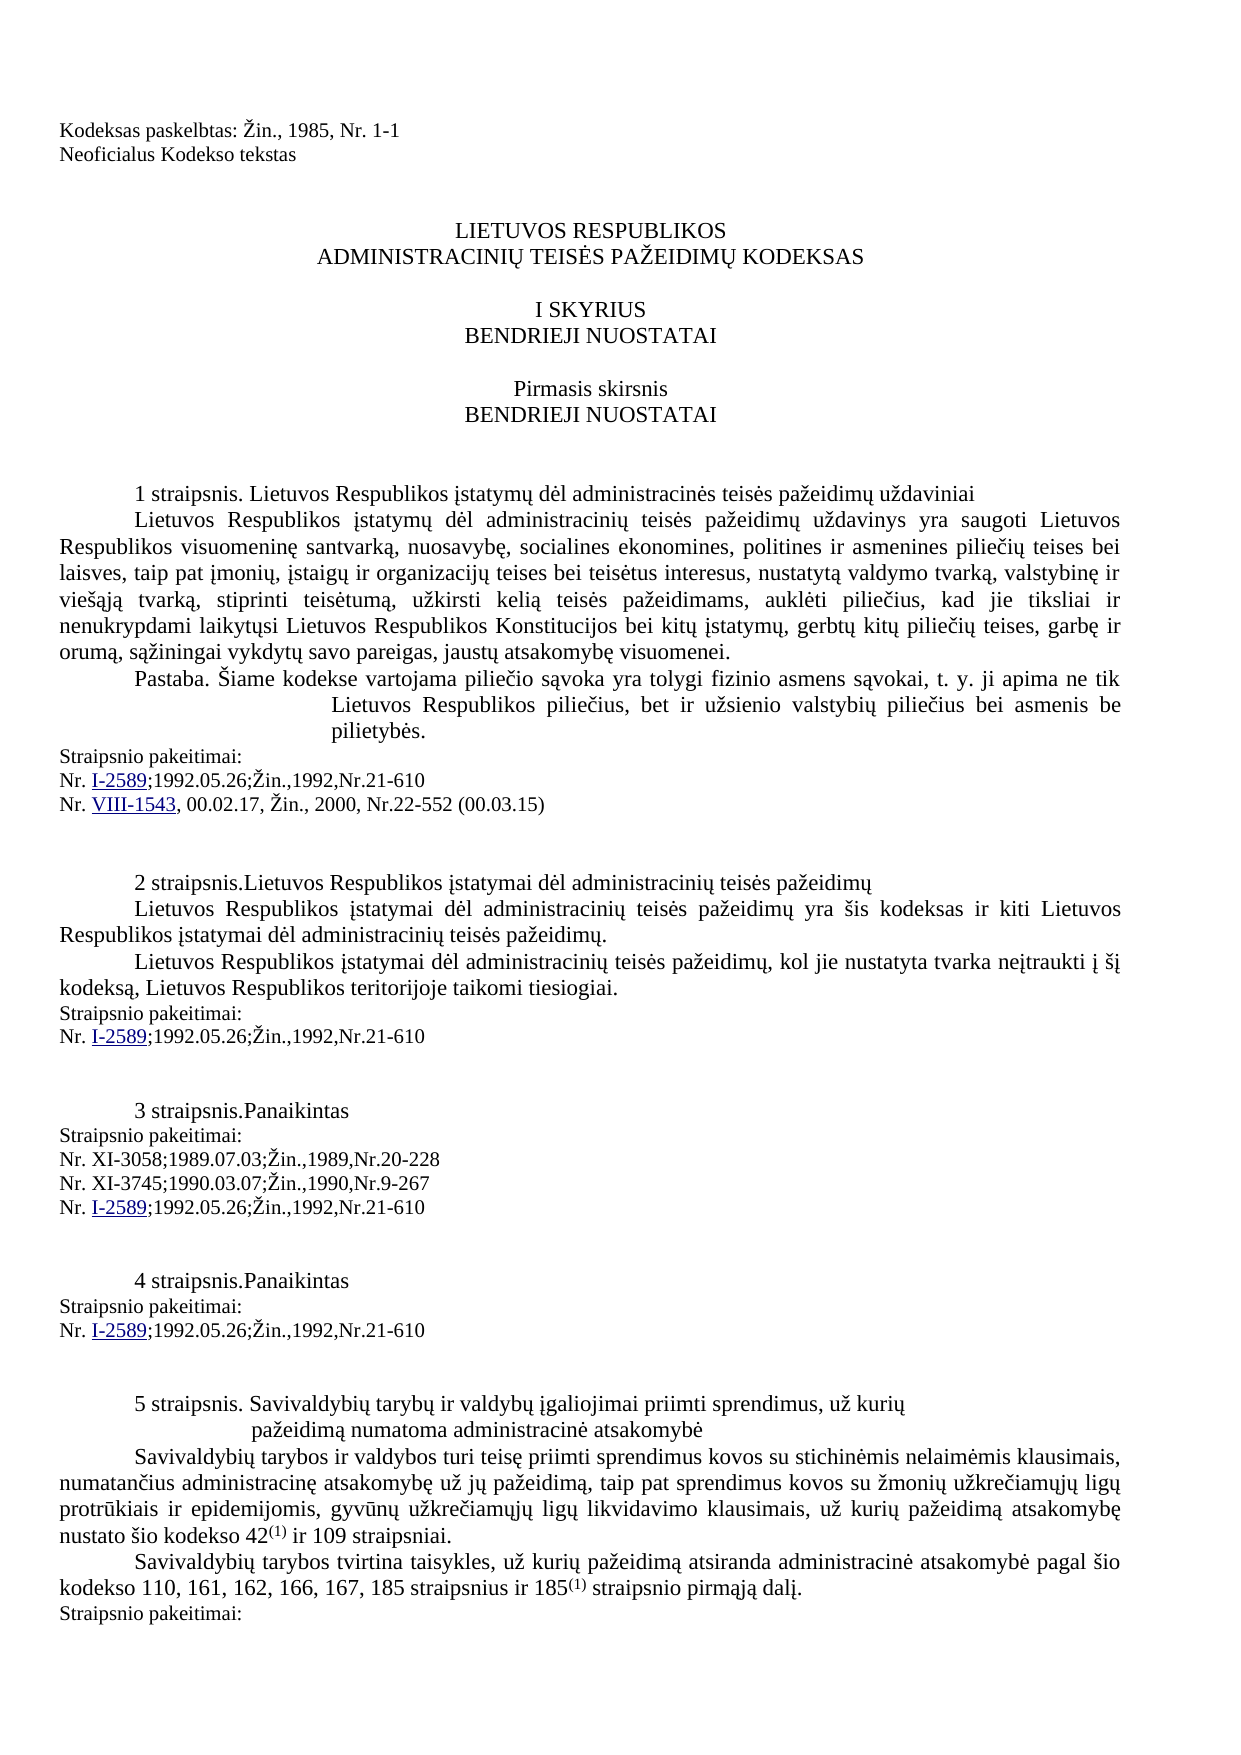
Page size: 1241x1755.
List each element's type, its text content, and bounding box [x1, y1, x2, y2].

text Lietuvos Respublikos įstatymai dėl administracinių teisės pažeidimų, kol jie nustatyta tvarka neįtraukti į šį kodeksą, Lietuvos Respublikos teritorijoje taikomi tiesiogiai. [59, 948, 1122, 1000]
text Pirmasis skirsnis [59, 375, 1122, 401]
text I SKYRIUS [59, 296, 1122, 322]
text pažeidimą numatoma administracinė atsakomybė [251, 1416, 1122, 1443]
text Kodeksas paskelbtas: Žin., 1985, Nr. 1-1 [59, 118, 1122, 142]
text 1 straipsnis. Lietuvos Respublikos įstatymų dėl administracinės teisės pažeidimų uždaviniai [134, 480, 1122, 507]
text 2 straipsnis.Lietuvos Respublikos įstatymai dėl administracinių teisės pažeidimų [59, 869, 1122, 895]
text Nr. VIII-1543, 00.02.17, Žin., 2000, Nr.22-552 (00.03.15) [59, 792, 1122, 816]
text LIETUVOS RESPUBLIKOS [59, 217, 1122, 243]
text Lietuvos Respublikos įstatymai dėl administracinių teisės pažeidimų yra šis kodeksas ir kiti Lietuvos Respublikos įstatymai dėl administracinių teisės pažeidimų. [59, 895, 1122, 948]
text 4 straipsnis.Panaikintas [59, 1267, 1122, 1294]
text Straipsnio pakeitimai: [59, 744, 1122, 768]
text Savivaldybių tarybos ir valdybos turi teisę priimti sprendimus kovos su stichinėmis nelaimėmis klausimais, numatančius administracinę atsakomybę už jų pažeidimą, taip pat sprendimus kovos su žmonių užkrečiamųjų ligų protrūkiais ir epidemijomis, gyvūnų užkrečiamųjų ligų likvidavimo klausimais, už kurių pažeidimą atsakomybę nustato šio kodekso 42(1) ir 109 straipsniai. [59, 1443, 1122, 1548]
text Straipsnio pakeitimai: [59, 1000, 1122, 1024]
text Neoficialus Kodekso tekstas [59, 142, 1122, 166]
text Lietuvos Respublikos įstatymų dėl administracinių teisės pažeidimų uždavinys yra saugoti Lietuvos Respublikos visuomeninę santvarką, nuosavybę, socialines ekonomines, politines ir asmenines piliečių teises bei laisves, taip pat įmonių, įstaigų ir organizacijų teises bei teisėtus interesus, nustatytą valdymo tvarką, valstybinę ir viešąją tvarką, stiprinti teisėtumą, užkirsti kelią teisės pažeidimams, auklėti piliečius, kad jie tiksliai ir nenukrypdami laikytųsi Lietuvos Respublikos Konstitucijos bei kitų įstatymų, gerbtų kitų piliečių teises, garbę ir orumą, sąžiningai vykdytų savo pareigas, jaustų atsakomybę visuomenei. [59, 507, 1122, 665]
text BENDRIEJI NUOSTATAI [59, 401, 1122, 427]
text 3 straipsnis.Panaikintas [59, 1097, 1122, 1123]
text Nr. I-2589;1992.05.26;Žin.,1992,Nr.21-610 [59, 1024, 1122, 1048]
text Straipsnio pakeitimai: [59, 1123, 1122, 1147]
text Pastaba. Šiame kodekse vartojama piliečio sąvoka yra tolygi fizinio asmens sąvokai, t. y. ji apima ne tik Lietuvos Respublikos piliečius, bet ir užsienio valstybių piliečius bei asmenis be pilietybės. [134, 665, 1122, 744]
text Nr. I-2589;1992.05.26;Žin.,1992,Nr.21-610 [59, 1318, 1122, 1342]
text Nr. I-2589;1992.05.26;Žin.,1992,Nr.21-610 [59, 1195, 1122, 1219]
text Straipsnio pakeitimai: [59, 1601, 1122, 1625]
text Nr. XI-3058;1989.07.03;Žin.,1989,Nr.20-228 [59, 1147, 1122, 1171]
text BENDRIEJI NUOSTATAI [59, 322, 1122, 348]
text ADMINISTRACINIŲ TEISĖS PAŽEIDIMŲ KODEKSAS [59, 243, 1122, 269]
text Nr. XI-3745;1990.03.07;Žin.,1990,Nr.9-267 [59, 1171, 1122, 1195]
text Straipsnio pakeitimai: [59, 1294, 1122, 1318]
text 5 straipsnis. Savivaldybių tarybų ir valdybų įgaliojimai priimti sprendimus, už kurių [134, 1390, 1122, 1416]
text Savivaldybių tarybos tvirtina taisykles, už kurių pažeidimą atsiranda administracinė atsakomybė pagal šio kodekso 110, 161, 162, 166, 167, 185 straipsnius ir 185(1) straipsnio pirmąją dalį. [59, 1548, 1122, 1601]
text Nr. I-2589;1992.05.26;Žin.,1992,Nr.21-610 [59, 768, 1122, 792]
